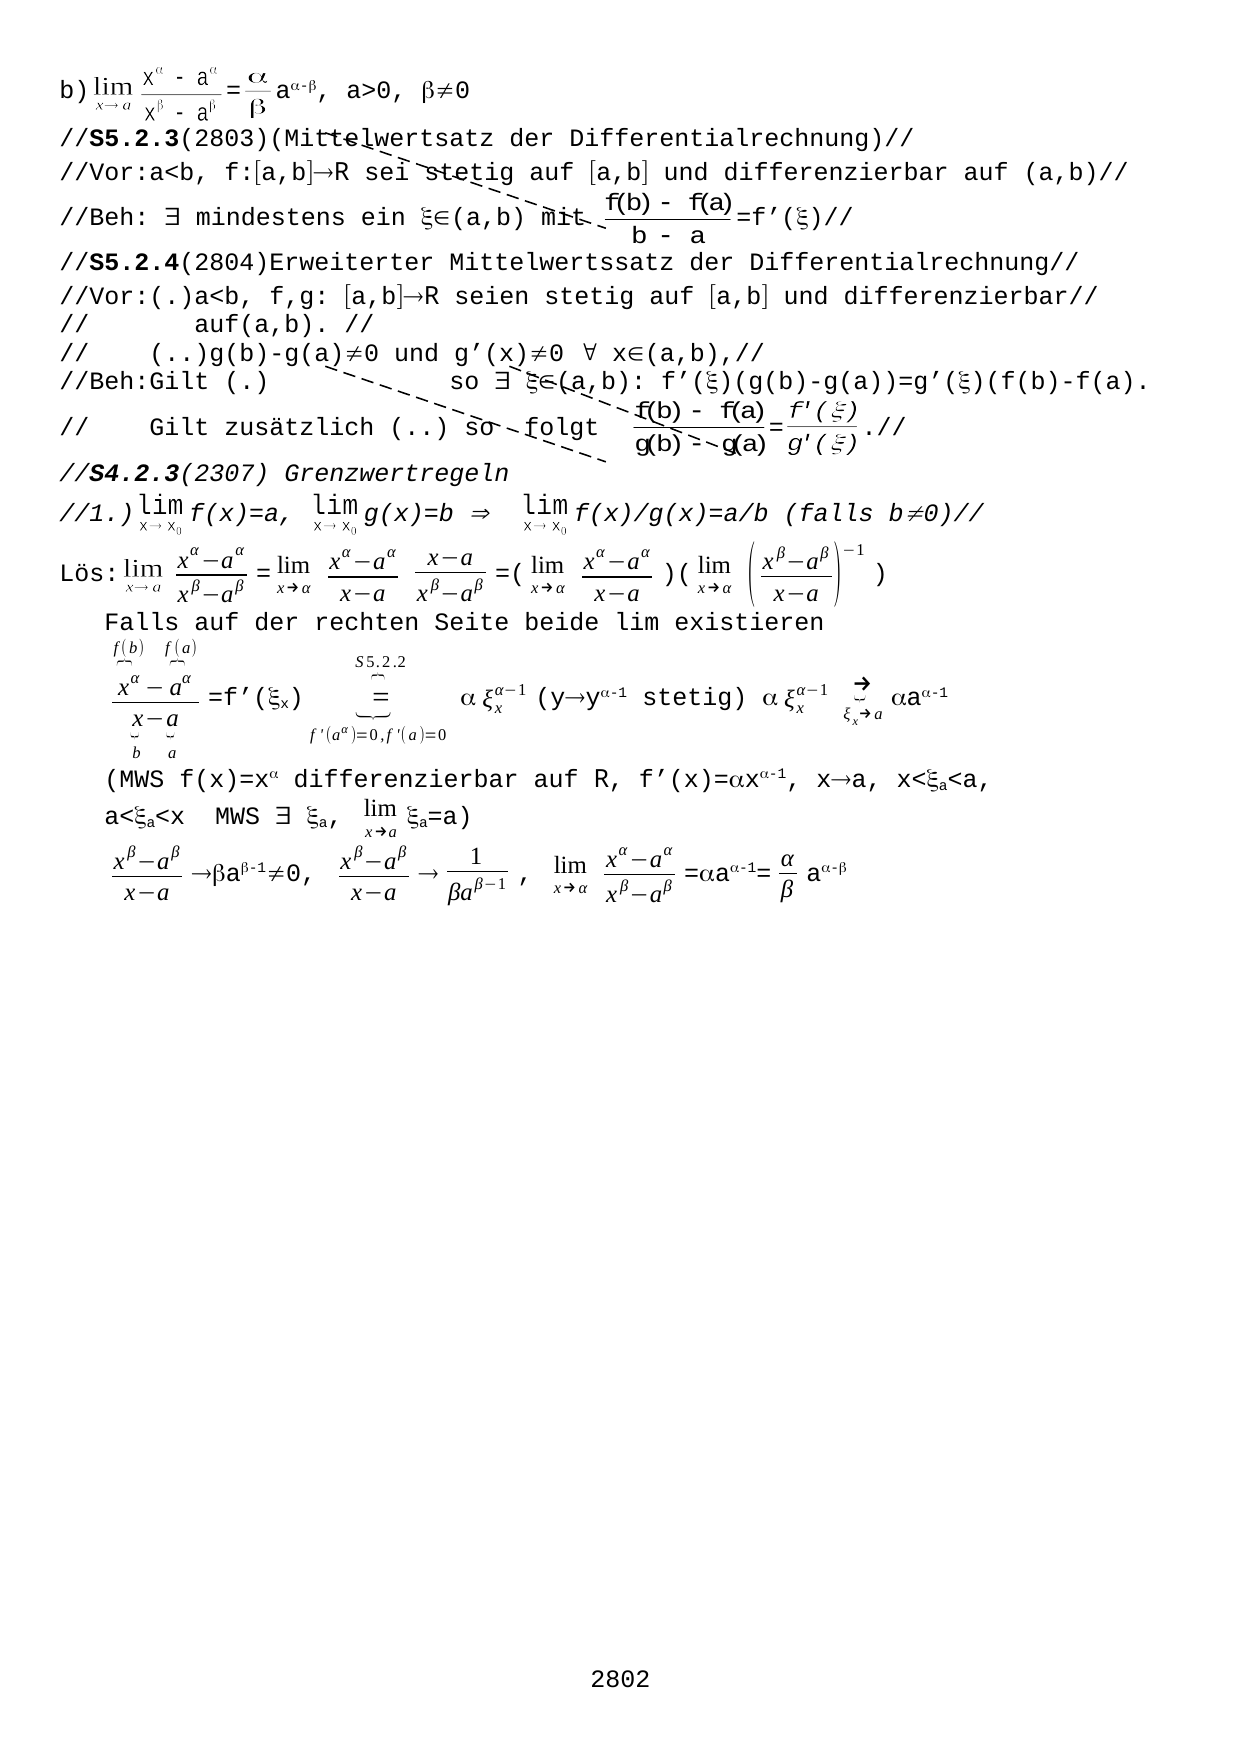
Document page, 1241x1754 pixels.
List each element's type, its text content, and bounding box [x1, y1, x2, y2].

text // Gilt zusätzlich (..) so folgt =.// [59, 397, 1181, 461]
text //S4.2.3(2307) Grenzwertregeln [59, 461, 1181, 489]
text //Beh:  mindestens ein (a,b) mit =f’()// [59, 188, 1181, 249]
text // (..)g(b)-g(a)0 und g’(x)0  x(a,b),// [59, 340, 1181, 369]
text Falls auf der rechten Seite beide lim existieren [59, 609, 1181, 638]
text b)=a-, a>0, 0 [59, 59, 1181, 126]
text a<a<x MWS  a, a=a) [59, 795, 1181, 841]
text a-10, , =a-1=a- [59, 841, 1181, 908]
text // auf(a,b). // [59, 312, 1181, 340]
text //Beh:Gilt (.) so  (a,b): f’()(g(b)-g(a))=g’()(f(b)-f(a). [59, 369, 1181, 397]
text //S5.2.3(2803)(Mittelwertsatz der Differentialrechnung)// [59, 126, 1181, 154]
text (MWS f(x)=x differenzierbar auf R, f’(x)=x-1, xa, x<a<a, [59, 761, 1181, 795]
text //Vor:a<b, f:a,bR sei stetig auf a,b und differenzierbar auf (a,b)// [59, 154, 1181, 188]
text =f’(x)(yy-1 stetig) a-1 [59, 638, 1181, 761]
text Lös:==()() [59, 540, 1181, 609]
text //1.)f(x)=a, g(x)=b  f(x)/g(x)=a/b (falls b0)// [59, 489, 1181, 540]
text //S5.2.4(2804)Erweiterter Mittelwertssatz der Differentialrechnung// [59, 249, 1181, 278]
text //Vor:(.)a<b, f,g: a,bR seien stetig auf a,b und differenzierbar// [59, 278, 1181, 312]
